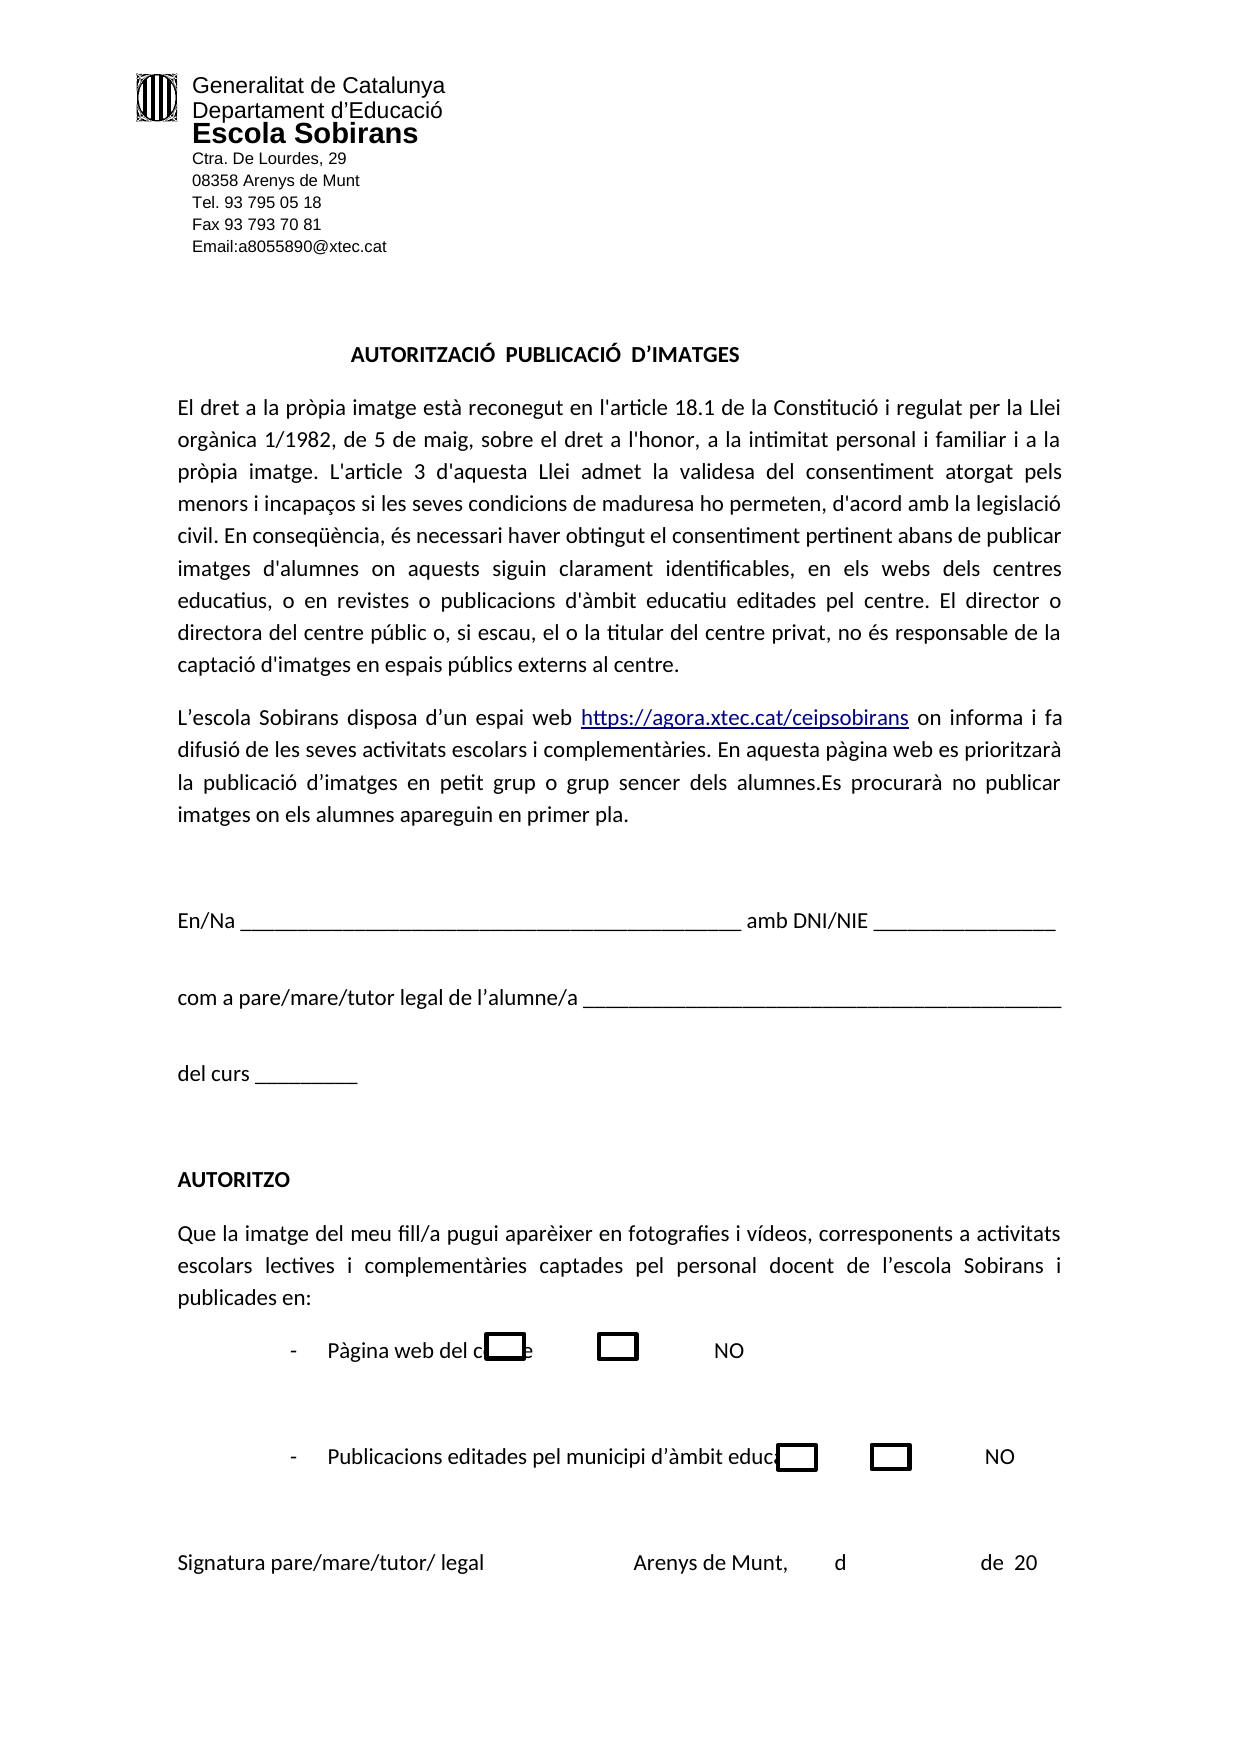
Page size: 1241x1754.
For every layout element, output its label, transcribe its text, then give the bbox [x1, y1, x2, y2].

text AUTORITZO [177, 1166, 1063, 1194]
text Signatura pare/mare/tutor/ legal Arenys de Munt, d de 20 [177, 1548, 1063, 1604]
text Que la imatge del meu fill/a pugui aparèixer en fotografies i vídeos, corresponents a activitats escolars lectives i complementàries captades pel personal docent de l’escola Sobirans i publicades en: [177, 1219, 1063, 1311]
text AUTORITZACIÓ PUBLICACIÓ D’IMATGES [177, 340, 1063, 368]
list Publicacions editades pel municipi d’àmbit educatiu SI NO [290, 1442, 1063, 1470]
text L’escola Sobirans disposa d’un espai web https://agora.xtec.cat/ceipsobirans on informa i fa difusió de les seves activitats escolars i complementàries. En aquesta pàgina web es prioritzarà la publicació d’imatges en petit grup o grup sencer dels alumnes.Es procurarà no publicar imatges on els alumnes apareguin en primer pla. [177, 703, 1063, 828]
text com a pare/mare/tutor legal de l’alumne/a __________________________________________ [177, 983, 1063, 1011]
list Pàgina web del centre SI NO [290, 1336, 1063, 1364]
text En/Na ____________________________________________ amb DNI/NIE ________________ [177, 906, 1063, 934]
text El dret a la pròpia imatge està reconegut en l'article 18.1 de la Constitució i regulat per la Llei orgànica 1/1982, de 5 de maig, sobre el dret a l'honor, a la intimitat personal i familiar i a la pròpia imatge. L'article 3 d'aquesta Llei admet la validesa del consentiment atorgat pels menors i incapaços si les seves condicions de maduresa ho permeten, d'acord amb la legislació civil. En conseqüència, és necessari haver obtingut el consentiment pertinent abans de publicar imatges d'alumnes on aquests siguin clarament identificables, en els webs dels centres educatius, o en revistes o publicacions d'àmbit educatiu editades pel centre. El director o directora del centre públic o, si escau, el o la titular del centre privat, no és responsable de la captació d'imatges en espais públics externs al centre. [177, 393, 1063, 678]
text del curs _________ [177, 1059, 1063, 1088]
